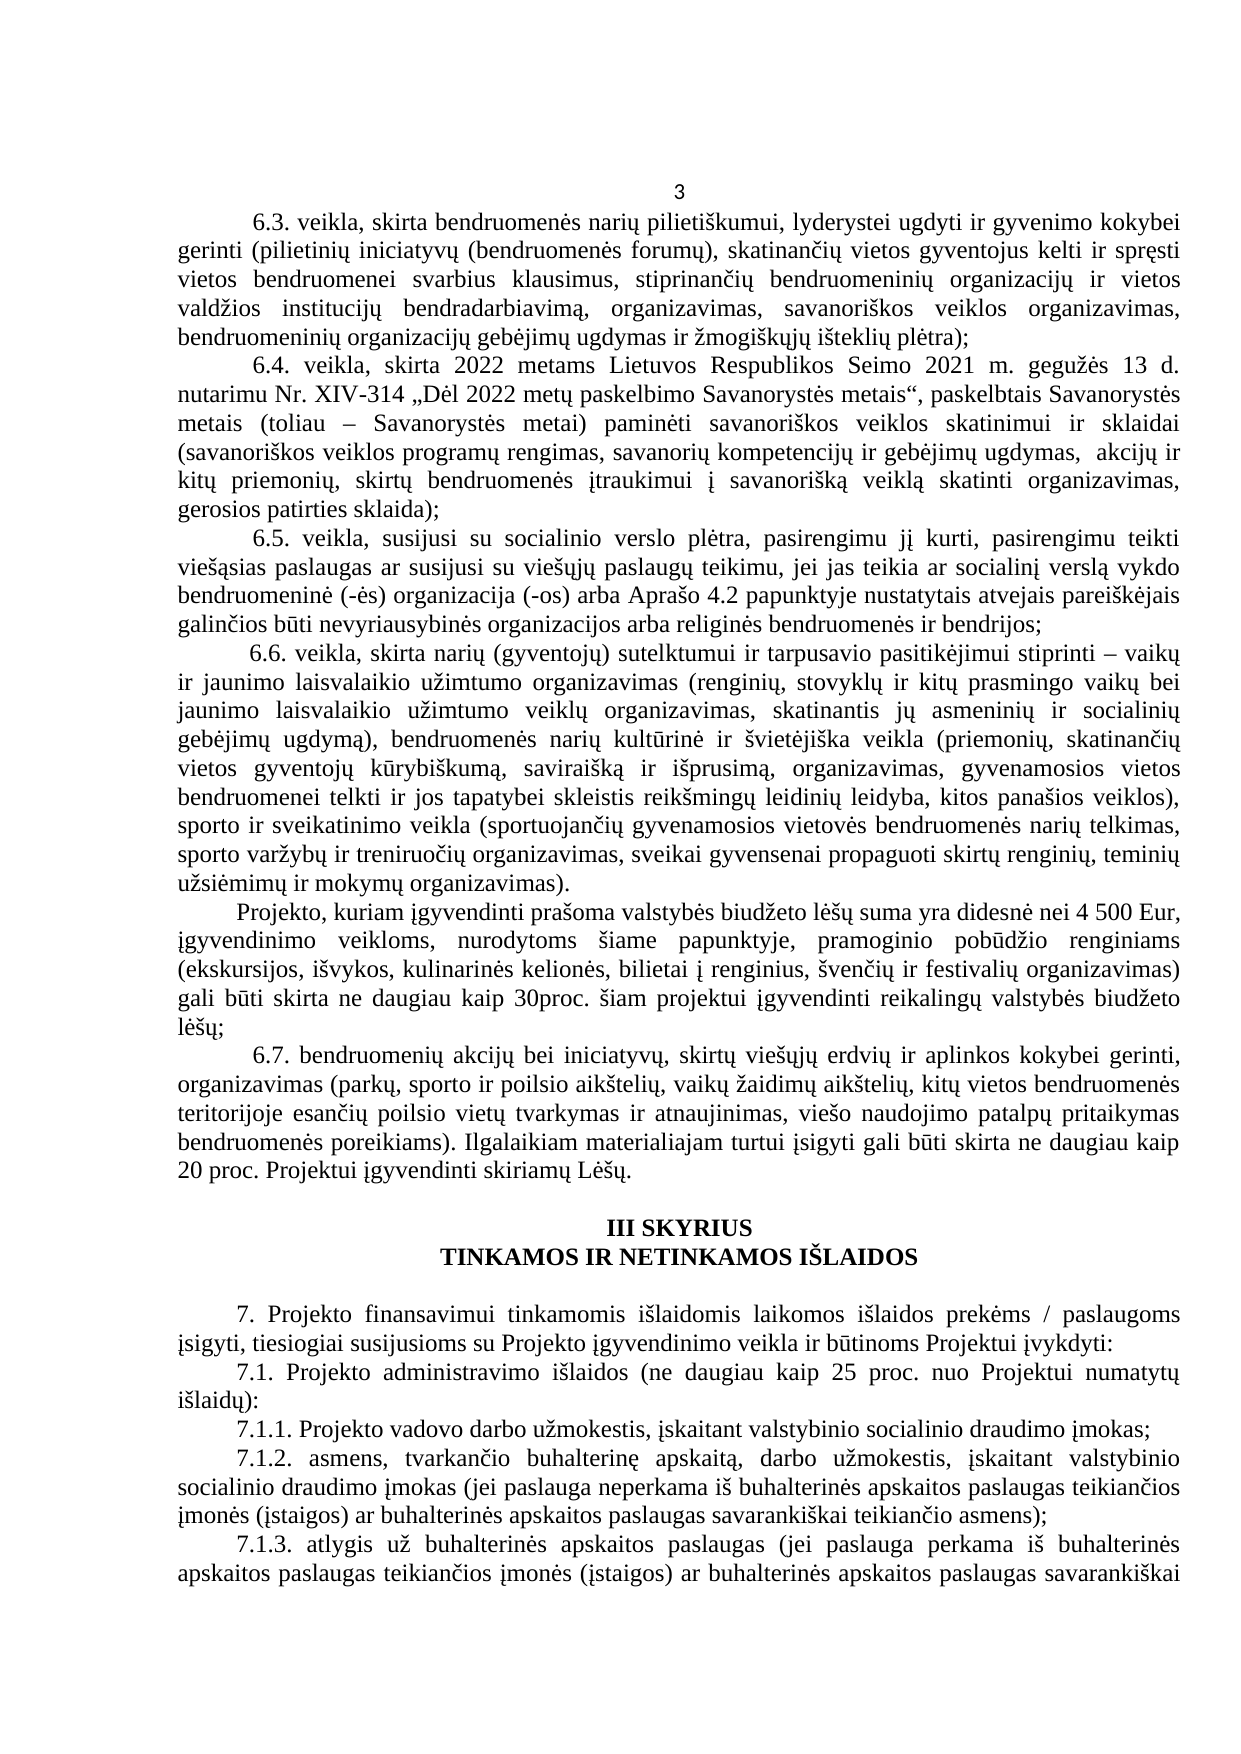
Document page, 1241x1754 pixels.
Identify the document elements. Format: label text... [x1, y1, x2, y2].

text 7.1. Projekto administravimo išlaidos (ne daugiau kaip 25 proc. nuo Projektui numatytų išlaidų): [177, 1357, 1181, 1414]
text III SKYRIUS [177, 1213, 1181, 1242]
text 7.1.1. Projekto vadovo darbo užmokestis, įskaitant valstybinio socialinio draudimo įmokas; [177, 1414, 1181, 1443]
text TINKAMOS IR NETINKAMOS IŠLAIDOS [177, 1242, 1181, 1270]
text 6.7. bendruomenių akcijų bei iniciatyvų, skirtų viešųjų erdvių ir aplinkos kokybei gerinti, organizavimas (parkų, sporto ir poilsio aikštelių, vaikų žaidimų aikštelių, kitų vietos bendruomenės teritorijoje esančių poilsio vietų tvarkymas ir atnaujinimas, viešo naudojimo patalpų pritaikymas bendruomenės poreikiams). Ilgalaikiam materialiajam turtui įsigyti gali būti skirta ne daugiau kaip 20 proc. Projektui įgyvendinti skiriamų Lėšų. [177, 1040, 1181, 1184]
text 6.3. veikla, skirta bendruomenės narių pilietiškumui, lyderystei ugdyti ir gyvenimo kokybei gerinti (pilietinių iniciatyvų (bendruomenės forumų), skatinančių vietos gyventojus kelti ir spręsti vietos bendruomenei svarbius klausimus, stiprinančių bendruomeninių organizacijų ir vietos valdžios institucijų bendradarbiavimą, organizavimas, savanoriškos veiklos organizavimas, bendruomeninių organizacijų gebėjimų ugdymas ir žmogiškųjų išteklių plėtra); [177, 207, 1181, 350]
text 7.1.2. asmens, tvarkančio buhalterinę apskaitą, darbo užmokestis, įskaitant valstybinio socialinio draudimo įmokas (jei paslauga neperkama iš buhalterinės apskaitos paslaugas teikiančios įmonės (įstaigos) ar buhalterinės apskaitos paslaugas savarankiškai teikiančio asmens); [177, 1443, 1181, 1529]
text Projekto, kuriam įgyvendinti prašoma valstybės biudžeto lėšų suma yra didesnė nei 4 500 Eur, įgyvendinimo veikloms, nurodytoms šiame papunktyje, pramoginio pobūdžio renginiams (ekskursijos, išvykos, kulinarinės kelionės, bilietai į renginius, švenčių ir festivalių organizavimas) gali būti skirta ne daugiau kaip 30proc. šiam projektui įgyvendinti reikalingų valstybės biudžeto lėšų; [177, 897, 1181, 1040]
text 6.6. veikla, skirta narių (gyventojų) sutelktumui ir tarpusavio pasitikėjimui stiprinti – vaikų ir jaunimo laisvalaikio užimtumo organizavimas (renginių, stovyklų ir kitų prasmingo vaikų bei jaunimo laisvalaikio užimtumo veiklų organizavimas, skatinantis jų asmeninių ir socialinių gebėjimų ugdymą), bendruomenės narių kultūrinė ir švietėjiška veikla (priemonių, skatinančių vietos gyventojų kūrybiškumą, saviraišką ir išprusimą, organizavimas, gyvenamosios vietos bendruomenei telkti ir jos tapatybei skleistis reikšmingų leidinių leidyba, kitos panašios veiklos), sporto ir sveikatinimo veikla (sportuojančių gyvenamosios vietovės bendruomenės narių telkimas, sporto varžybų ir treniruočių organizavimas, sveikai gyvensenai propaguoti skirtų renginių, teminių užsiėmimų ir mokymų organizavimas). [177, 638, 1181, 897]
text 6.4. veikla, skirta 2022 metams Lietuvos Respublikos Seimo 2021 m. gegužės 13 d. nutarimu Nr. XIV-314 „Dėl 2022 metų paskelbimo Savanorystės metais“, paskelbtais Savanorystės metais (toliau – Savanorystės metai) paminėti savanoriškos veiklos skatinimui ir sklaidai (savanoriškos veiklos programų rengimas, savanorių kompetencijų ir gebėjimų ugdymas, akcijų ir kitų priemonių, skirtų bendruomenės įtraukimui į savanorišką veiklą skatinti organizavimas, gerosios patirties sklaida); [177, 350, 1181, 523]
text 7.1.3. atlygis už buhalterinės apskaitos paslaugas (jei paslauga perkama iš buhalterinės apskaitos paslaugas teikiančios įmonės (įstaigos) ar buhalterinės apskaitos paslaugas savarankiškai [177, 1529, 1181, 1587]
text 6.5. veikla, susijusi su socialinio verslo plėtra, pasirengimu jį kurti, pasirengimu teikti viešąsias paslaugas ar susijusi su viešųjų paslaugų teikimu, jei jas teikia ar socialinį verslą vykdo bendruomeninė (-ės) organizacija (-os) arba Aprašo 4.2 papunktyje nustatytais atvejais pareiškėjais galinčios būti nevyriausybinės organizacijos arba religinės bendruomenės ir bendrijos; [177, 523, 1181, 638]
text 7. Projekto finansavimui tinkamomis išlaidomis laikomos išlaidos prekėms / paslaugoms įsigyti, tiesiogiai susijusioms su Projekto įgyvendinimo veikla ir būtinoms Projektui įvykdyti: [177, 1299, 1181, 1357]
